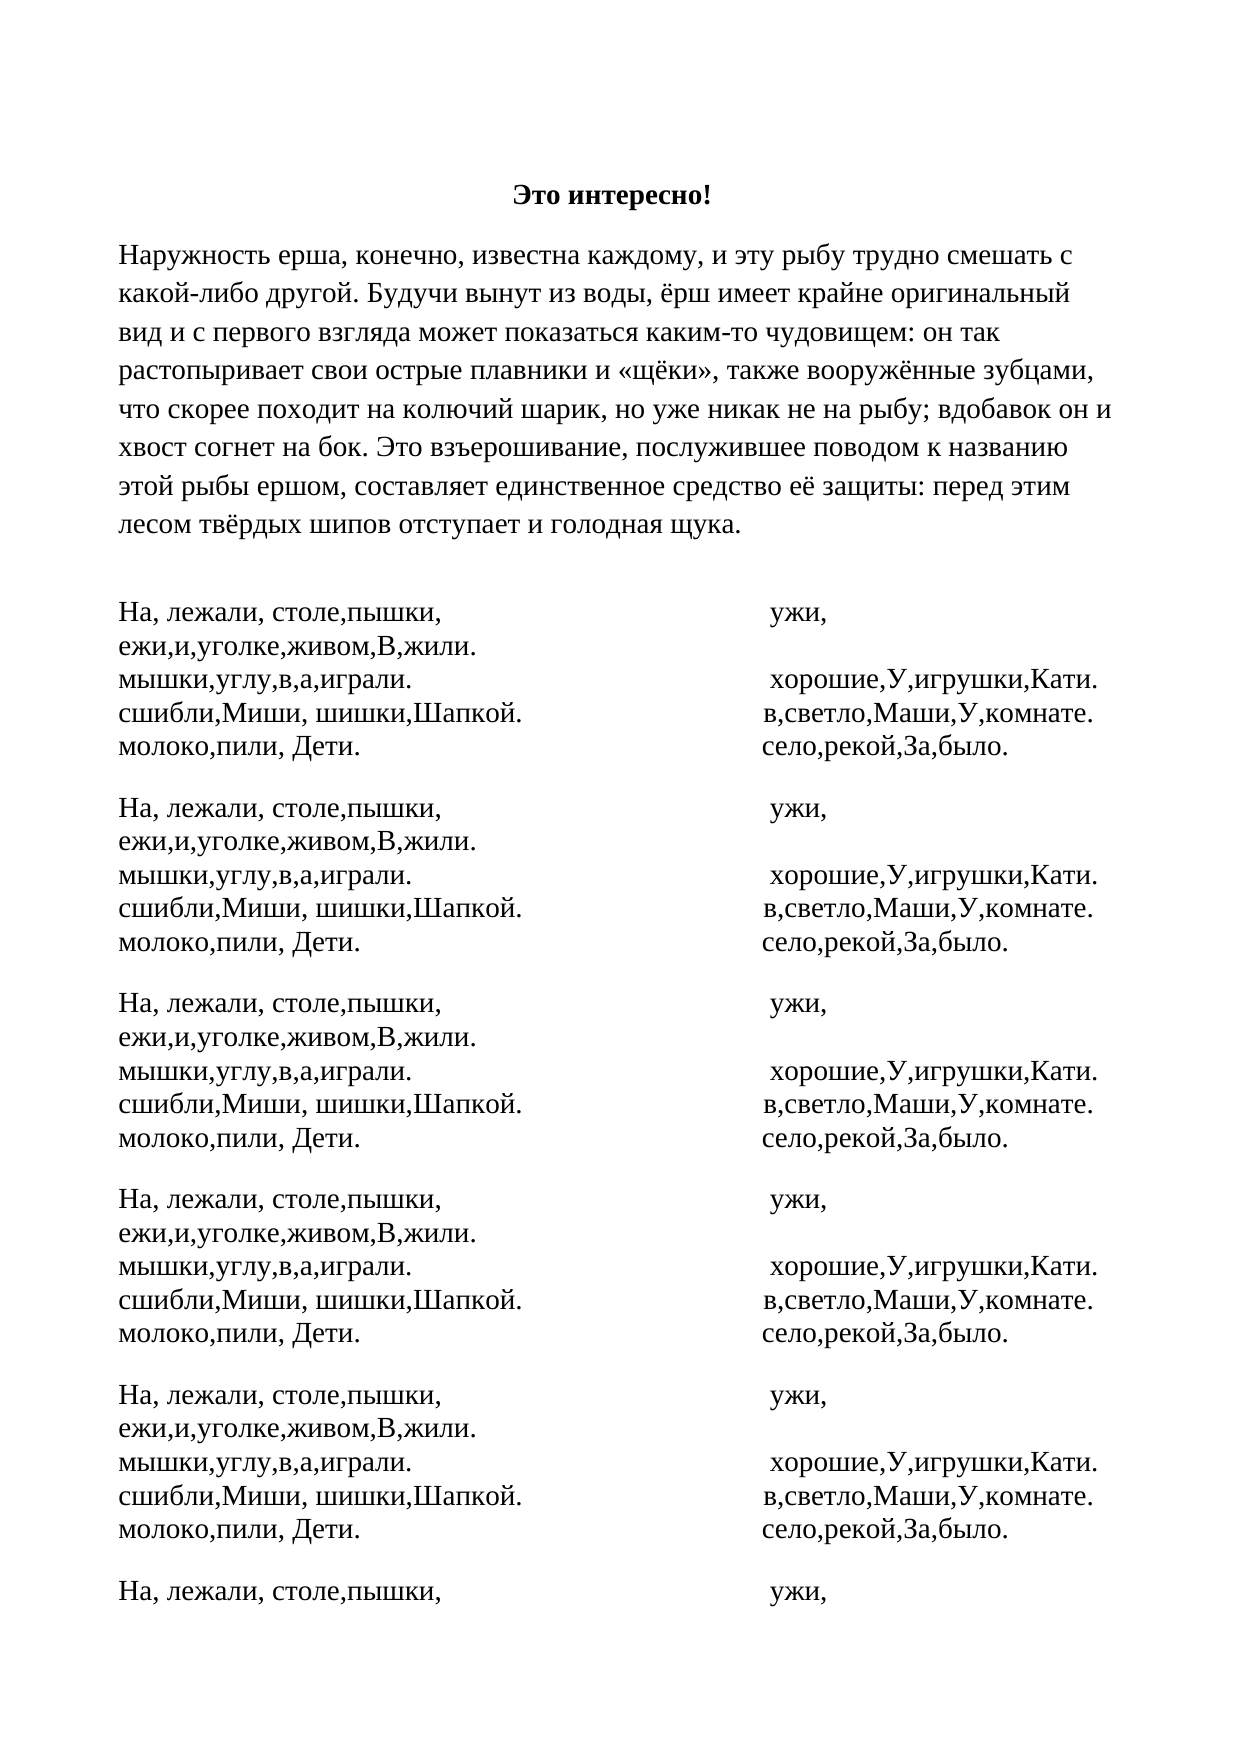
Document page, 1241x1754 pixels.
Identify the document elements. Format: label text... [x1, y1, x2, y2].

text сшибли,Миши, шишки,Шапкой. в,светло,Маши,У,комнате. [118, 695, 1122, 728]
text молоко,пили, Дети. село,рекой,За,было. [118, 924, 1122, 957]
text сшибли,Миши, шишки,Шапкой. в,светло,Маши,У,комнате. [118, 1478, 1122, 1511]
text На, лежали, столе,пышки, ужи, ежи,и,уголке,живом,В,жили. [118, 1377, 1122, 1444]
text молоко,пили, Дети. село,рекой,За,было. [118, 1511, 1122, 1545]
text молоко,пили, Дети. село,рекой,За,было. [118, 728, 1122, 762]
text На, лежали, столе,пышки, ужи, ежи,и,уголке,живом,В,жили. [118, 986, 1122, 1053]
text Наружность ерша, конечно, известна каждому, и эту рыбу трудно смешать с какой-либо другой. Будучи вынут из воды, ёрш имеет крайне оригинальный вид и с первого взгляда может показаться каким-то чудовищем: он так растопыривает свои острые плавники и «щёки», также вооружённые зубцами, что скорее походит на колючий шарик, но уже никак не на рыбу; вдобавок он и хвост согнет на бок. Это взъерошивание, послужившее поводом к названию этой рыбы ершом, составляет единственное средство её защиты: перед этим лесом твёрдых шипов отступает и голодная щука. [118, 237, 1122, 540]
text На, лежали, столе,пышки, ужи, ежи,и,уголке,живом,В,жили. [118, 594, 1122, 661]
text мышки,углу,в,а,играли. хорошие,У,игрушки,Кати. [118, 1444, 1122, 1478]
text мышки,углу,в,а,играли. хорошие,У,игрушки,Кати. [118, 661, 1122, 695]
text Это интересно! [118, 177, 1122, 211]
text На, лежали, столе,пышки, ужи, ежи,и,уголке,живом,В,жили. [118, 790, 1122, 857]
text сшибли,Миши, шишки,Шапкой. в,светло,Маши,У,комнате. [118, 890, 1122, 924]
text молоко,пили, Дети. село,рекой,За,было. [118, 1120, 1122, 1153]
text мышки,углу,в,а,играли. хорошие,У,игрушки,Кати. [118, 1053, 1122, 1086]
text сшибли,Миши, шишки,Шапкой. в,светло,Маши,У,комнате. [118, 1086, 1122, 1120]
text сшибли,Миши, шишки,Шапкой. в,светло,Маши,У,комнате. [118, 1282, 1122, 1315]
text мышки,углу,в,а,играли. хорошие,У,игрушки,Кати. [118, 857, 1122, 890]
text молоко,пили, Дети. село,рекой,За,было. [118, 1315, 1122, 1349]
text На, лежали, столе,пышки, ужи, [118, 1573, 1122, 1606]
text мышки,углу,в,а,играли. хорошие,У,игрушки,Кати. [118, 1248, 1122, 1282]
text На, лежали, столе,пышки, ужи, ежи,и,уголке,живом,В,жили. [118, 1181, 1122, 1248]
